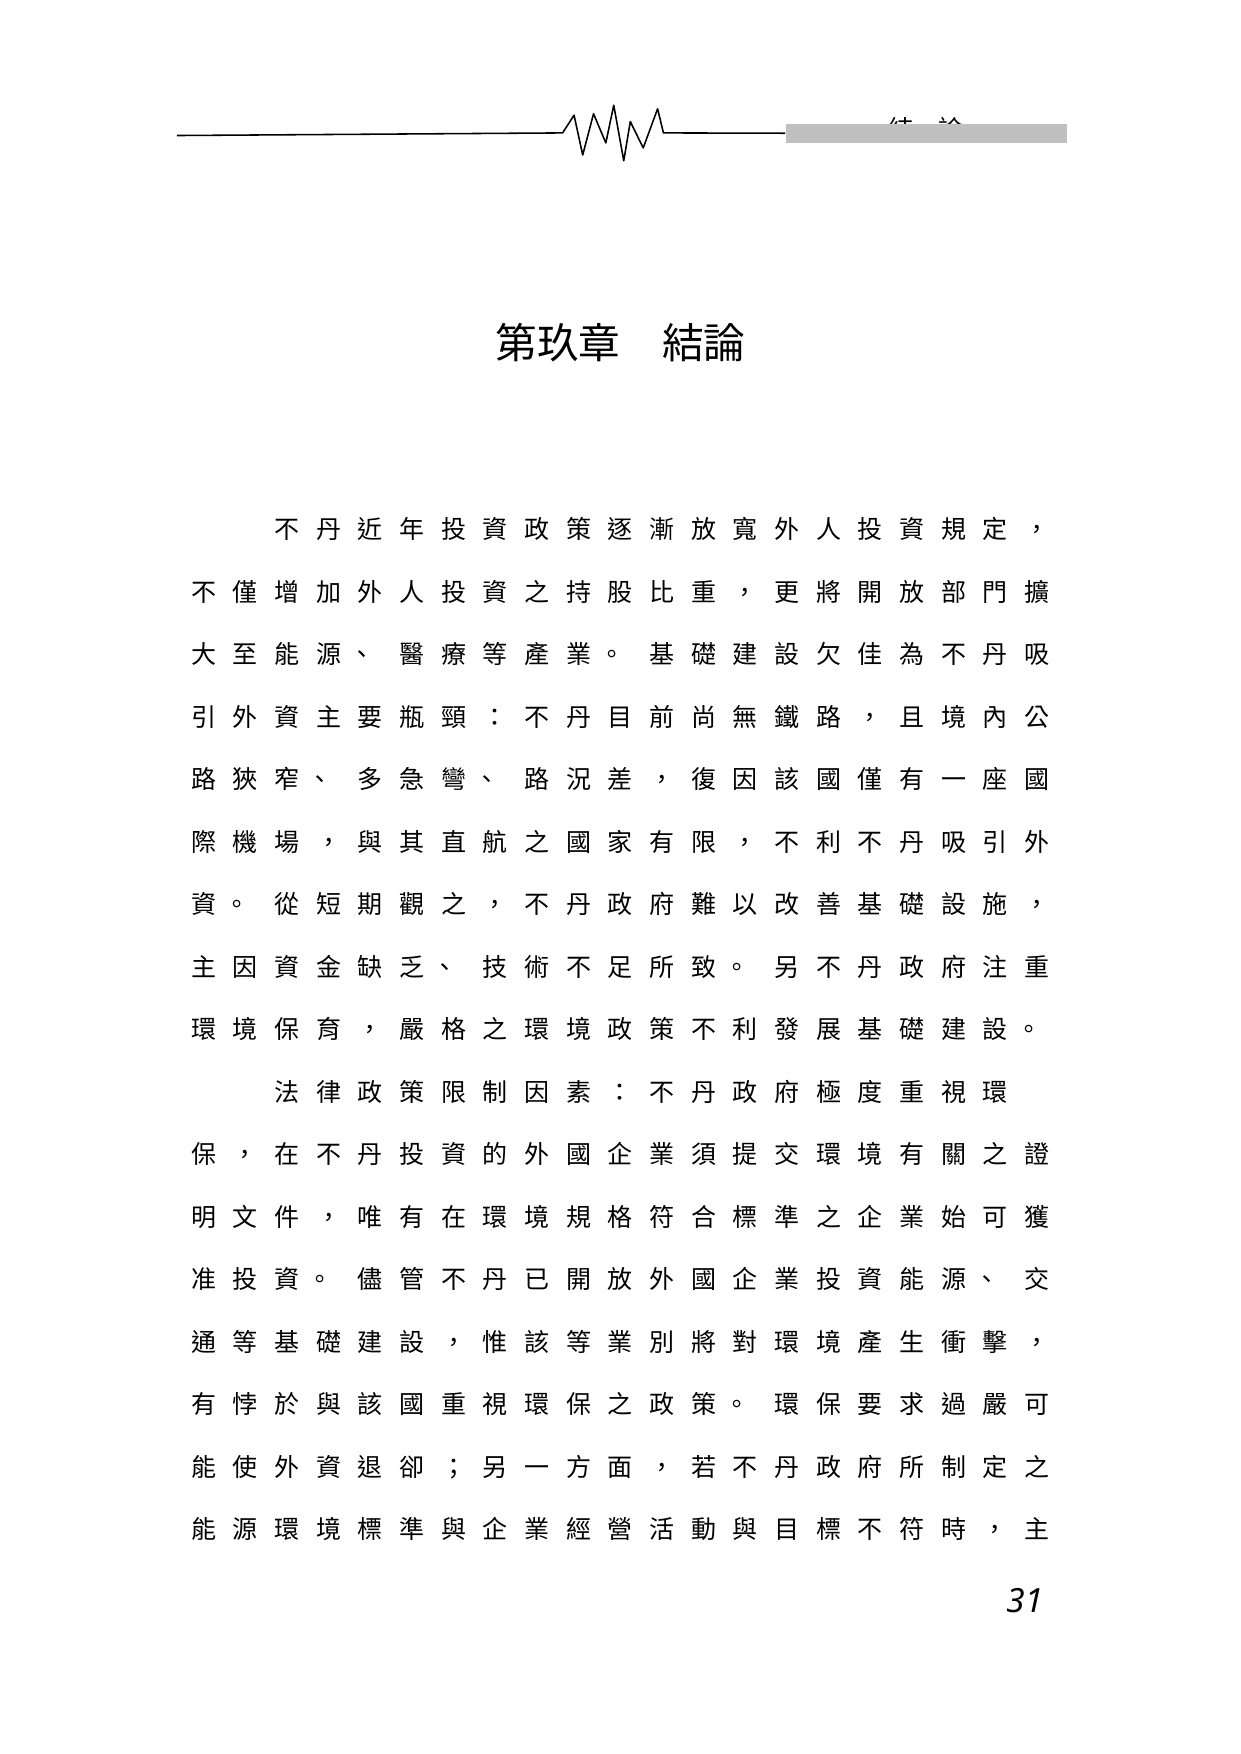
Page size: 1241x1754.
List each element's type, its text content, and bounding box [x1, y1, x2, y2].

text 第玖章 結論 [183, 299, 1058, 361]
text 法律政策限制因素：不丹政府極度重視環保，在不丹投資的外國企業須提交環境有關之證明文件，唯有在環境規格符合標準之企業始可獲准投資。儘管不丹已開放外國企業投資能源、交通等基礎建設，惟該等業別將對環境產生衝擊，有悖於與該國重視環保之政策。環保要求過嚴可能使外資退卻；另一方面，若不丹政府所制定之能源環境標準與企業經營活動與目標不符時，主 [183, 1049, 1058, 1549]
text 不丹近年投資政策逐漸放寬外人投資規定，不僅增加外人投資之持股比重，更將開放部門擴大至能源、醫療等產業。基礎建設欠佳為不丹吸引外資主要瓶頸：不丹目前尚無鐵路，且境內公路狹窄、多急彎、路況差，復因該國僅有一座國際機場，與其直航之國家有限，不利不丹吸引外資。從短期觀之，不丹政府難以改善基礎設施，主因資金缺乏、技術不足所致。另不丹政府注重環境保育，嚴格之環境政策不利發展基礎建設。 [183, 486, 1058, 1049]
